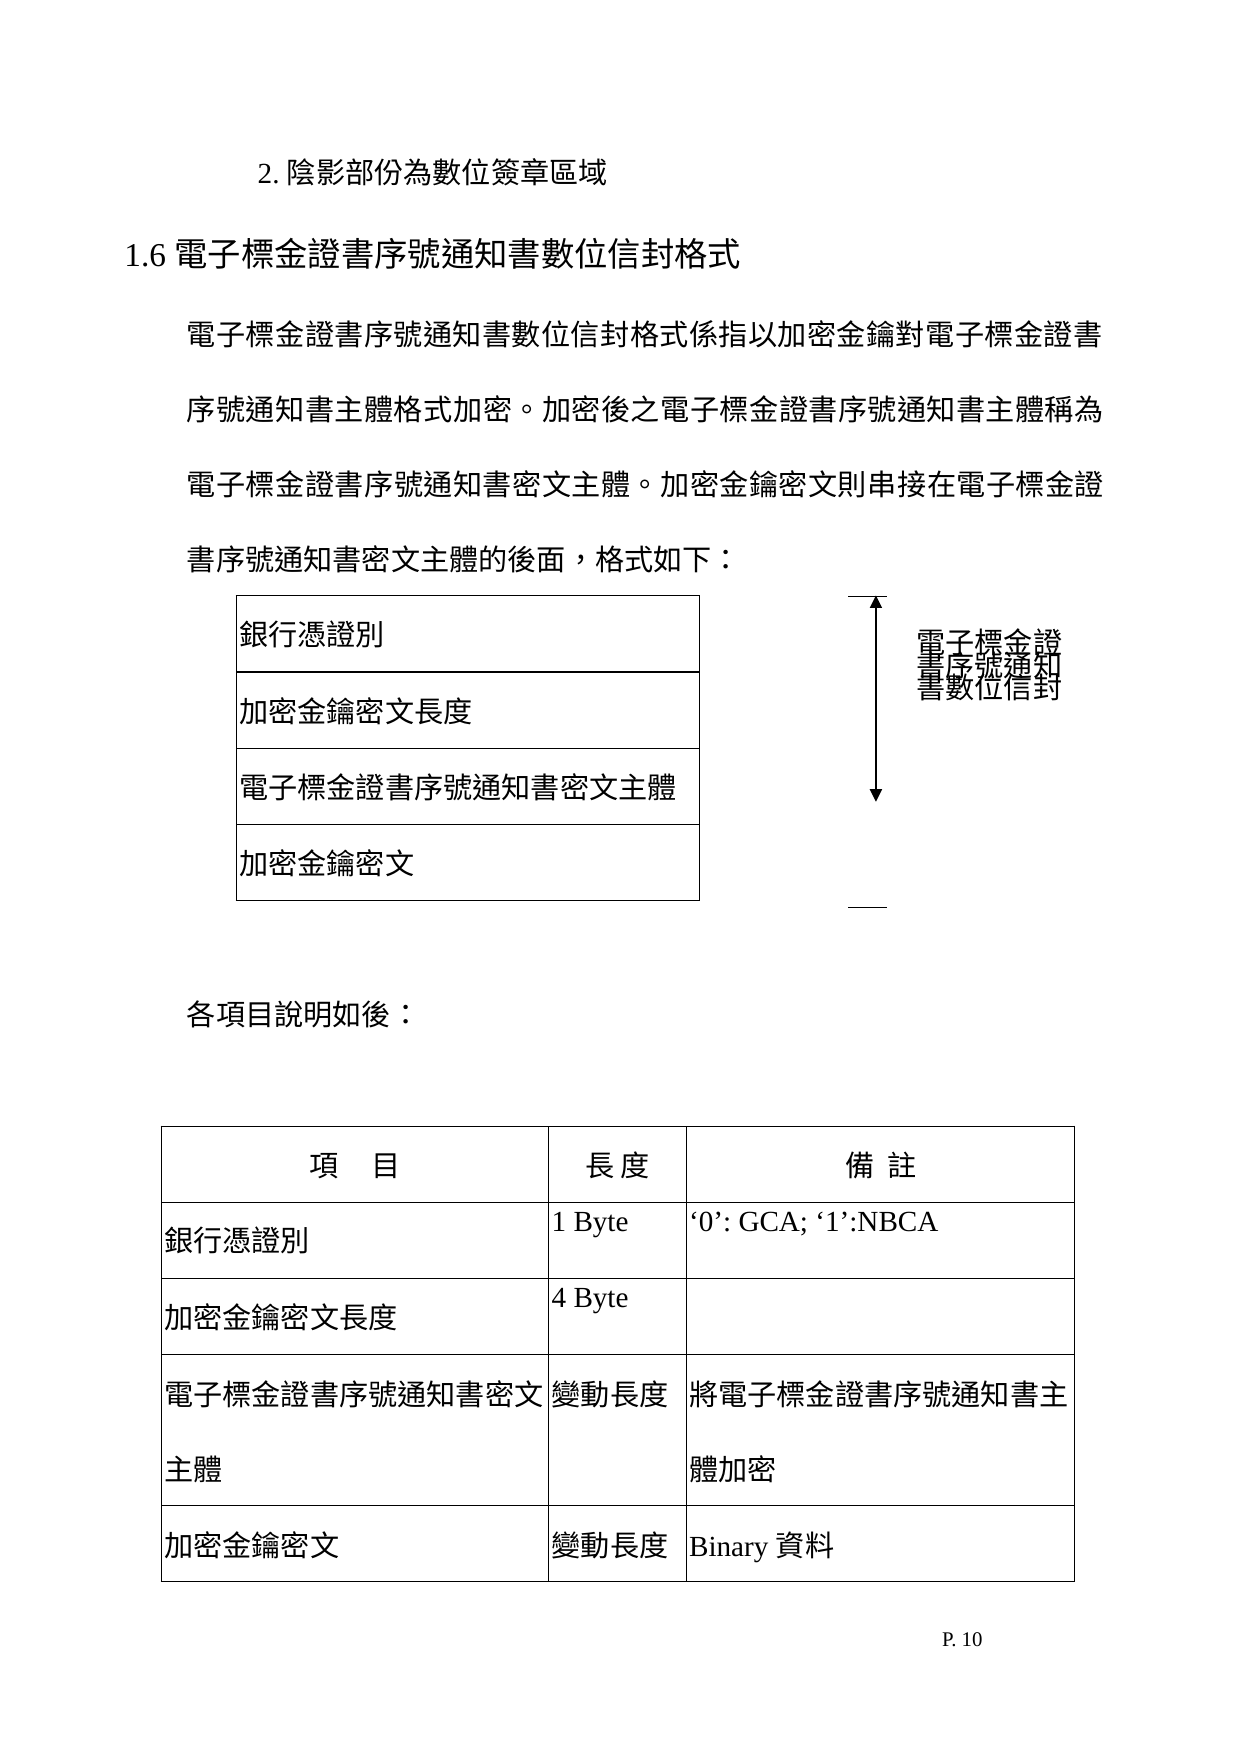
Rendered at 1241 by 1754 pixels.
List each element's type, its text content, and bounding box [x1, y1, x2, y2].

table_cell ‘0’: GCA; ‘1’:NBCA [687, 1203, 1074, 1278]
table_cell 1 Byte [549, 1203, 686, 1278]
text 2. 陰影部份為數位簽章區域 [199, 133, 1104, 208]
table_cell 電子標金證書序號通知書密文主體 [237, 749, 699, 823]
table_cell [687, 1279, 1074, 1354]
table_cell 變動長度 [549, 1355, 686, 1505]
table_header 銀行憑證別 [237, 596, 699, 671]
table_cell 加密金鑰密文長度 [162, 1279, 548, 1354]
table_header 長 度 [549, 1127, 686, 1202]
table_cell 電子標金證書序號通知書密文主體 [162, 1355, 548, 1505]
table_cell 將電子標金證書序號通知書主體加密 [687, 1355, 1074, 1505]
text 各項目說明如後： [124, 976, 1104, 1051]
subtitle 1.6 電子標金證書序號通知書數位信封格式 [124, 214, 1104, 289]
text 電子標金證書序號通知書數位信封格式係指以加密金鑰對電子標金證書序號通知書主體格式加密。加密後之電子標金證書序號通知書主體稱為電子標金證書序號通知書密文主體。加密金鑰密文則串接在電子標金證書序號通知書密文主體的後面，格式如下： [187, 295, 1104, 595]
table_cell 4 Byte [549, 1279, 686, 1354]
table_cell 銀行憑證別 [162, 1203, 548, 1278]
table_cell 加密金鑰密文 [162, 1506, 548, 1581]
table_cell 加密金鑰密文長度 [237, 673, 699, 747]
table_header 項 目 [162, 1127, 548, 1202]
table_cell 加密金鑰密文 [237, 825, 699, 899]
table_cell 變動長度 [549, 1506, 686, 1581]
table_header 備 註 [687, 1127, 1074, 1202]
table_cell Binary 資料 [687, 1506, 1074, 1581]
